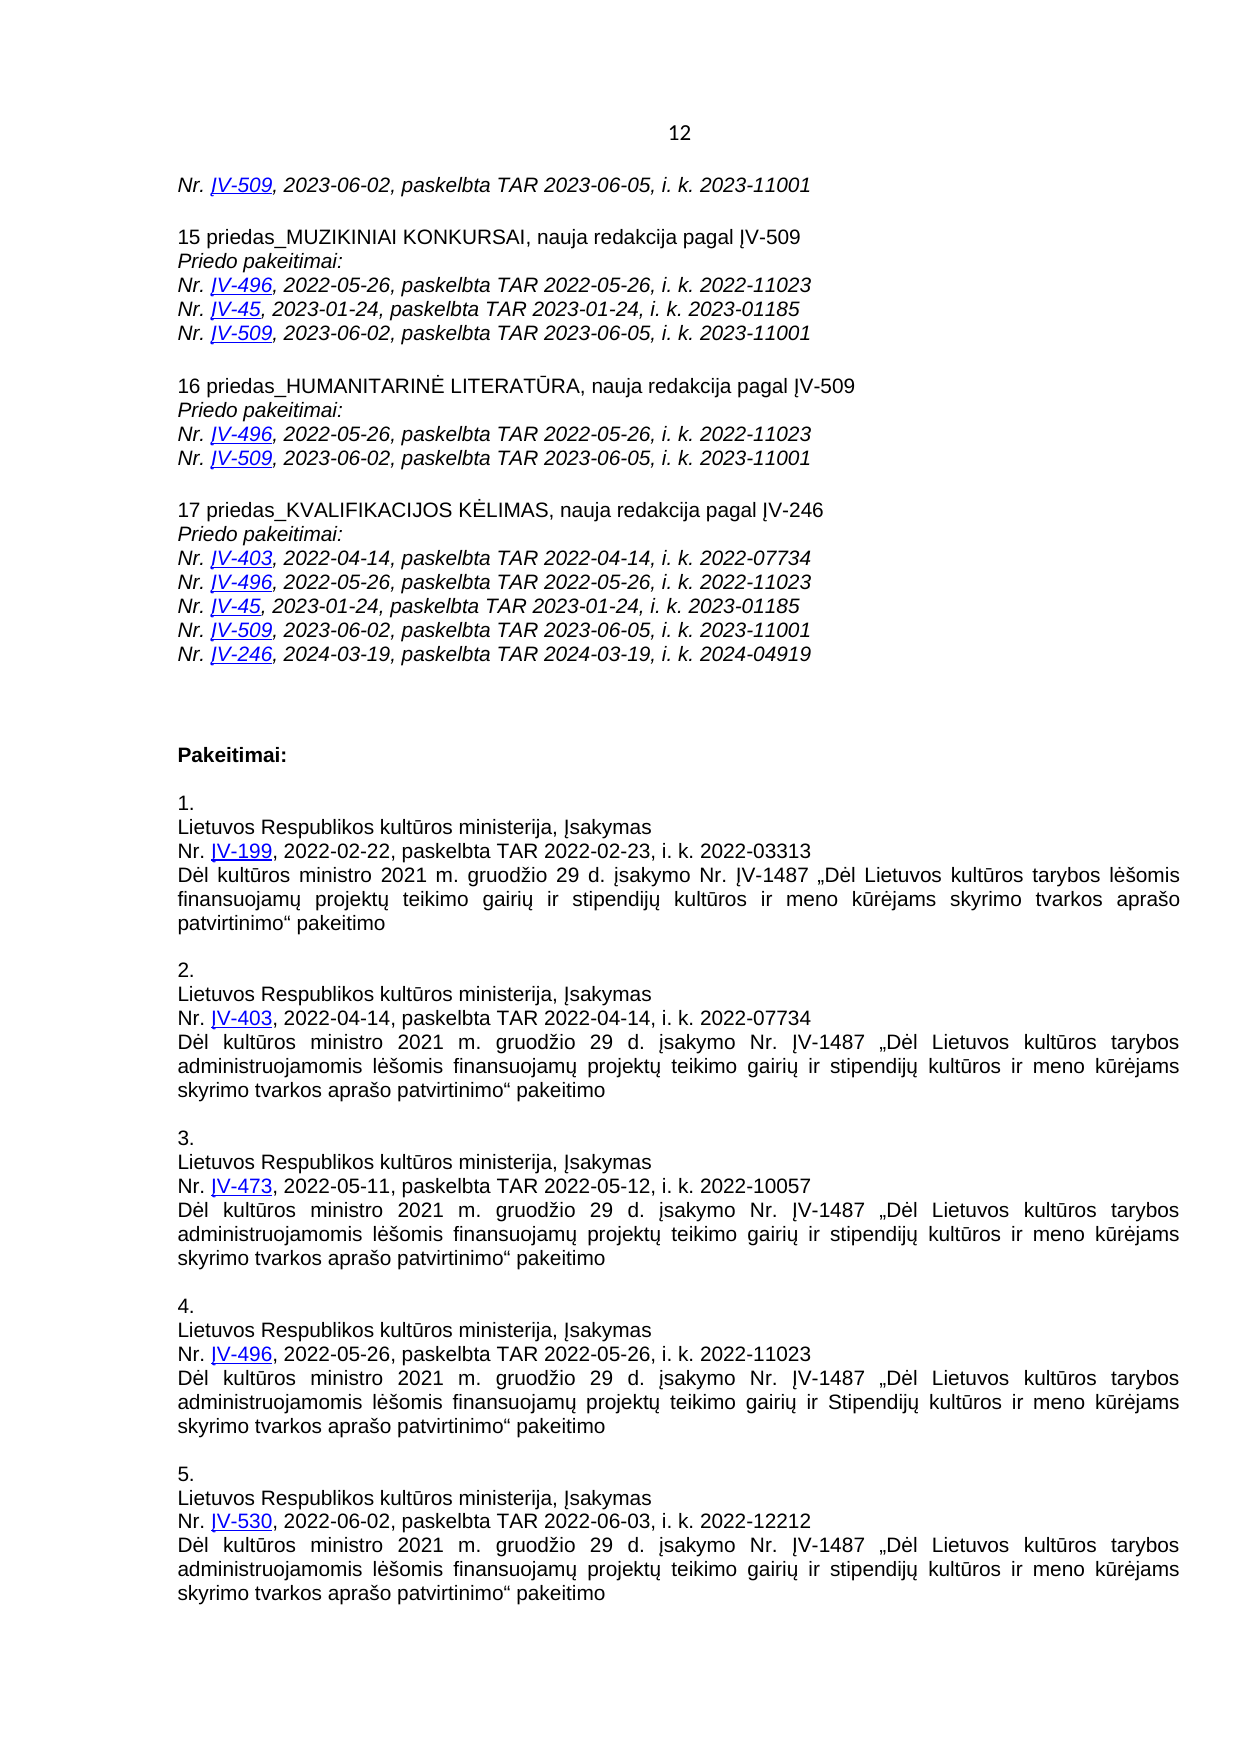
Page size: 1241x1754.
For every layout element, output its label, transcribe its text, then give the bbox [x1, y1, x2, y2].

text Lietuvos Respublikos kultūros ministerija, Įsakymas [177, 982, 1181, 1006]
text Nr. ĮV-509, 2023-06-02, paskelbta TAR 2023-06-05, i. k. 2023-11001 [177, 618, 1181, 642]
text Nr. ĮV-496, 2022-05-26, paskelbta TAR 2022-05-26, i. k. 2022-11023 [177, 273, 1181, 297]
text Nr. ĮV-473, 2022-05-11, paskelbta TAR 2022-05-12, i. k. 2022-10057 [177, 1174, 1181, 1198]
text Nr. ĮV-530, 2022-06-02, paskelbta TAR 2022-06-03, i. k. 2022-12212 [177, 1509, 1181, 1533]
text Nr. ĮV-403, 2022-04-14, paskelbta TAR 2022-04-14, i. k. 2022-07734 [177, 1006, 1181, 1030]
text 2. [177, 958, 1181, 982]
text 15 priedas_MUZIKINIAI KONKURSAI, nauja redakcija pagal ĮV-509 [177, 225, 1181, 249]
text Priedo pakeitimai: [177, 398, 1181, 422]
text 4. [177, 1294, 1181, 1318]
text Lietuvos Respublikos kultūros ministerija, Įsakymas [177, 1485, 1181, 1509]
text 5. [177, 1461, 1181, 1485]
text Nr. ĮV-496, 2022-05-26, paskelbta TAR 2022-05-26, i. k. 2022-11023 [177, 570, 1181, 594]
text Dėl kultūros ministro 2021 m. gruodžio 29 d. įsakymo Nr. ĮV-1487 „Dėl Lietuvos kultūros tarybos administruojamomis lėšomis finansuojamų projektų teikimo gairių ir Stipendijų kultūros ir meno kūrėjams skyrimo tvarkos aprašo patvirtinimo“ pakeitimo [177, 1366, 1181, 1437]
text Dėl kultūros ministro 2021 m. gruodžio 29 d. įsakymo Nr. ĮV-1487 „Dėl Lietuvos kultūros tarybos administruojamomis lėšomis finansuojamų projektų teikimo gairių ir stipendijų kultūros ir meno kūrėjams skyrimo tvarkos aprašo patvirtinimo“ pakeitimo [177, 1198, 1181, 1270]
text 1. [177, 791, 1181, 814]
text Nr. ĮV-45, 2023-01-24, paskelbta TAR 2023-01-24, i. k. 2023-01185 [177, 297, 1181, 321]
text Nr. ĮV-45, 2023-01-24, paskelbta TAR 2023-01-24, i. k. 2023-01185 [177, 594, 1181, 618]
text Lietuvos Respublikos kultūros ministerija, Įsakymas [177, 1150, 1181, 1174]
text Lietuvos Respublikos kultūros ministerija, Įsakymas [177, 814, 1181, 838]
text Lietuvos Respublikos kultūros ministerija, Įsakymas [177, 1318, 1181, 1342]
text Nr. ĮV-246, 2024-03-19, paskelbta TAR 2024-03-19, i. k. 2024-04919 [177, 642, 1181, 666]
text Nr. ĮV-496, 2022-05-26, paskelbta TAR 2022-05-26, i. k. 2022-11023 [177, 422, 1181, 446]
text Priedo pakeitimai: [177, 522, 1181, 546]
text 17 priedas_KVALIFIKACIJOS KĖLIMAS, nauja redakcija pagal ĮV-246 [177, 498, 1181, 522]
text Dėl kultūros ministro 2021 m. gruodžio 29 d. įsakymo Nr. ĮV-1487 „Dėl Lietuvos kultūros tarybos lėšomis finansuojamų projektų teikimo gairių ir stipendijų kultūros ir meno kūrėjams skyrimo tvarkos aprašo patvirtinimo“ pakeitimo [177, 862, 1181, 934]
text 3. [177, 1126, 1181, 1150]
text Nr. ĮV-509, 2023-06-02, paskelbta TAR 2023-06-05, i. k. 2023-11001 [177, 321, 1181, 345]
text Nr. ĮV-509, 2023-06-02, paskelbta TAR 2023-06-05, i. k. 2023-11001 [177, 446, 1181, 469]
text 16 priedas_HUMANITARINĖ LITERATŪRA, nauja redakcija pagal ĮV-509 [177, 374, 1181, 398]
text Priedo pakeitimai: [177, 249, 1181, 273]
text Dėl kultūros ministro 2021 m. gruodžio 29 d. įsakymo Nr. ĮV-1487 „Dėl Lietuvos kultūros tarybos administruojamomis lėšomis finansuojamų projektų teikimo gairių ir stipendijų kultūros ir meno kūrėjams skyrimo tvarkos aprašo patvirtinimo“ pakeitimo [177, 1533, 1181, 1605]
text Nr. ĮV-496, 2022-05-26, paskelbta TAR 2022-05-26, i. k. 2022-11023 [177, 1342, 1181, 1366]
text Pakeitimai: [177, 743, 1181, 767]
text Nr. ĮV-509, 2023-06-02, paskelbta TAR 2023-06-05, i. k. 2023-11001 [177, 172, 1181, 196]
text Dėl kultūros ministro 2021 m. gruodžio 29 d. įsakymo Nr. ĮV-1487 „Dėl Lietuvos kultūros tarybos administruojamomis lėšomis finansuojamų projektų teikimo gairių ir stipendijų kultūros ir meno kūrėjams skyrimo tvarkos aprašo patvirtinimo“ pakeitimo [177, 1030, 1181, 1102]
text Nr. ĮV-199, 2022-02-22, paskelbta TAR 2022-02-23, i. k. 2022-03313 [177, 838, 1181, 862]
text Nr. ĮV-403, 2022-04-14, paskelbta TAR 2022-04-14, i. k. 2022-07734 [177, 546, 1181, 570]
